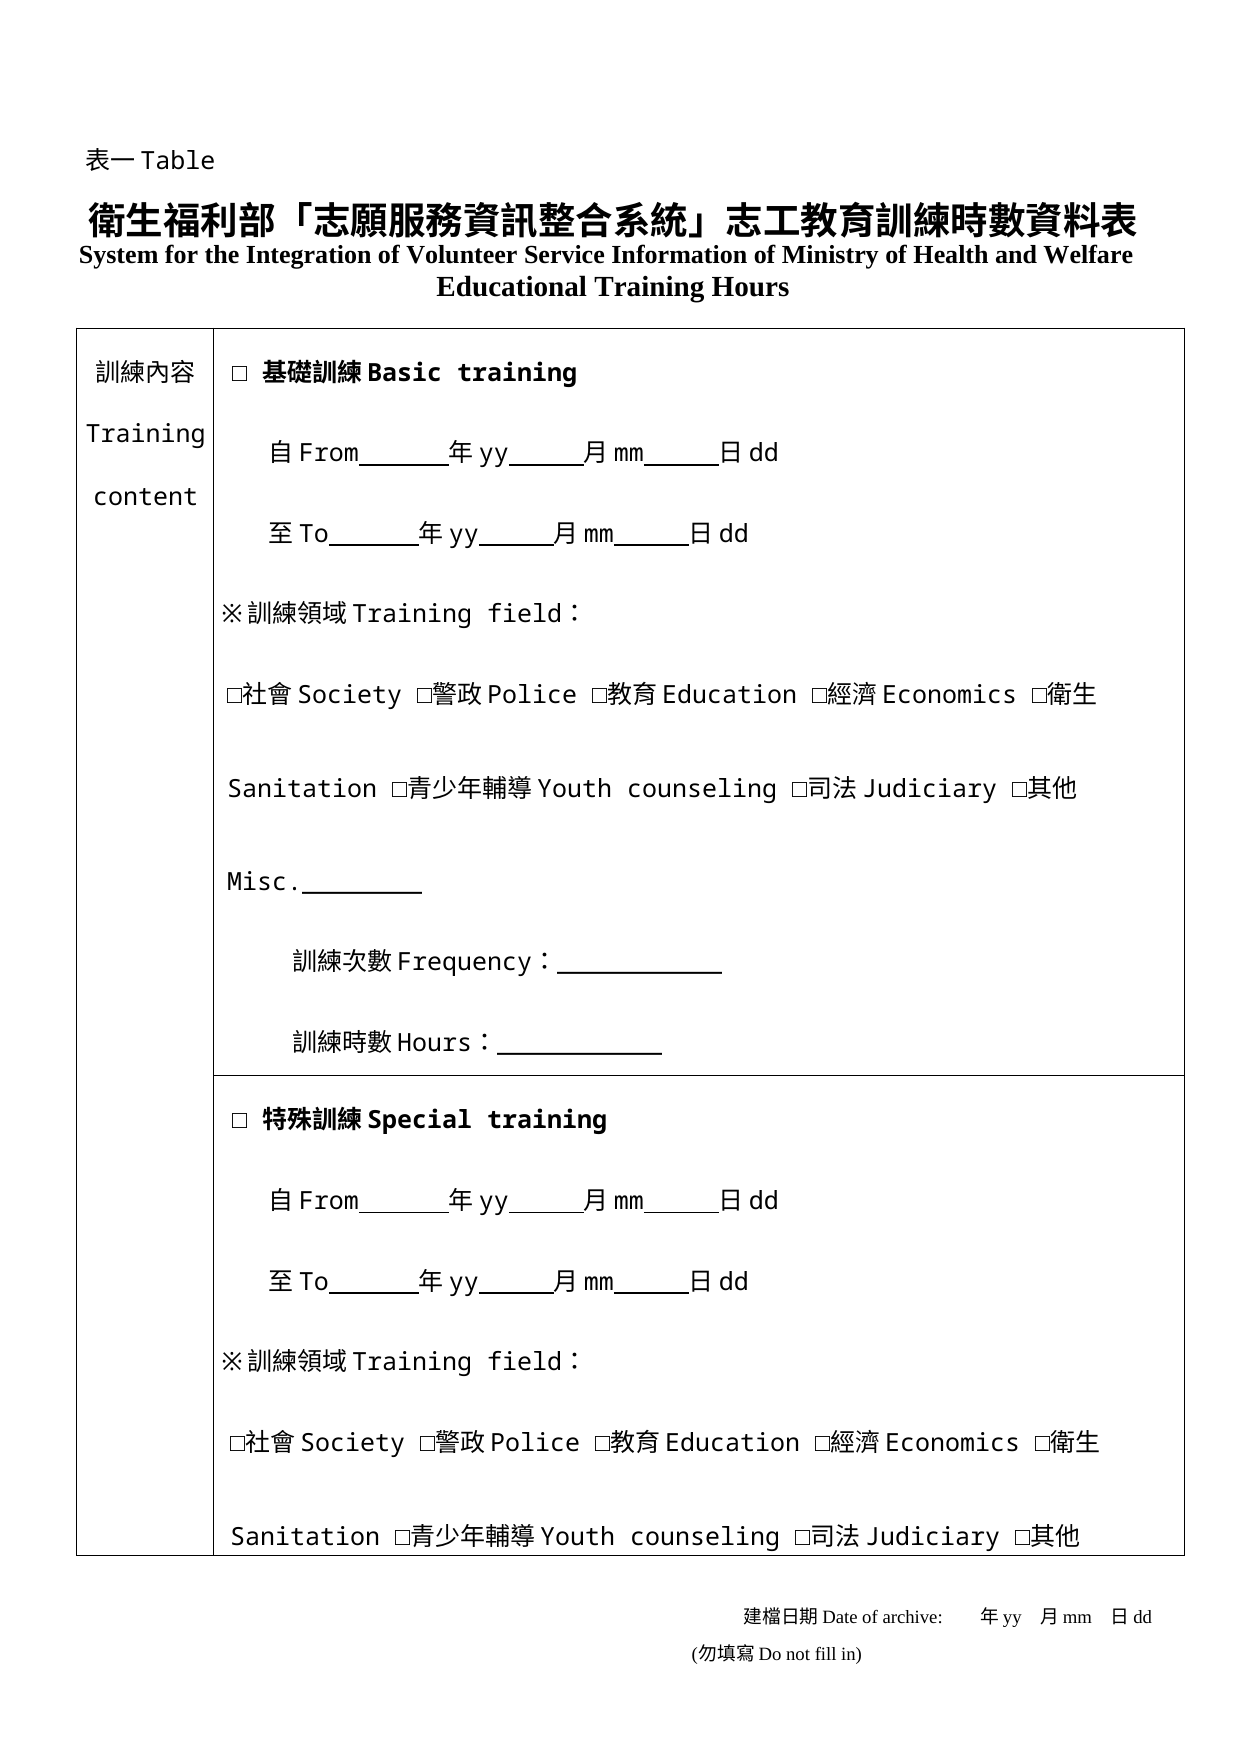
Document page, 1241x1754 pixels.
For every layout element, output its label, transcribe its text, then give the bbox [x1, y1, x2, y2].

text 表一Table 1 [85, 139, 224, 180]
table_header □ 基礎訓練Basic training 自From 年yy 月mm 日dd 至To 年yy 月mm 日dd ※訓練領域Training field： □社會Society □警政Police □教育Education □經濟Economics □衛生Sanitation □青少年輔導Youth counseling □司法Judiciary □其他Misc.________ 訓練次數Frequency：___________ 訓練時數Hours：___________ [214, 329, 1184, 1075]
table_cell □ 特殊訓練Special training 自From 年yy 月mm 日dd 至To 年yy 月mm 日dd ※訓練領域Training field： □社會Society □警政Police □教育Education □經濟Economics □衛生Sanitation □青少年輔導Youth counseling □司法Judiciary □其他 [214, 1076, 1184, 1555]
text 衛生福利部「志願服務資訊整合系統」志工教育訓練時數資料表 [74, 176, 1152, 239]
text Educational Training Hours [74, 269, 1152, 302]
table_header 訓練內容Training content [77, 329, 213, 1555]
text System for the Integration of Volunteer Service Information of Ministry of Health and Welfare [74, 239, 1152, 269]
